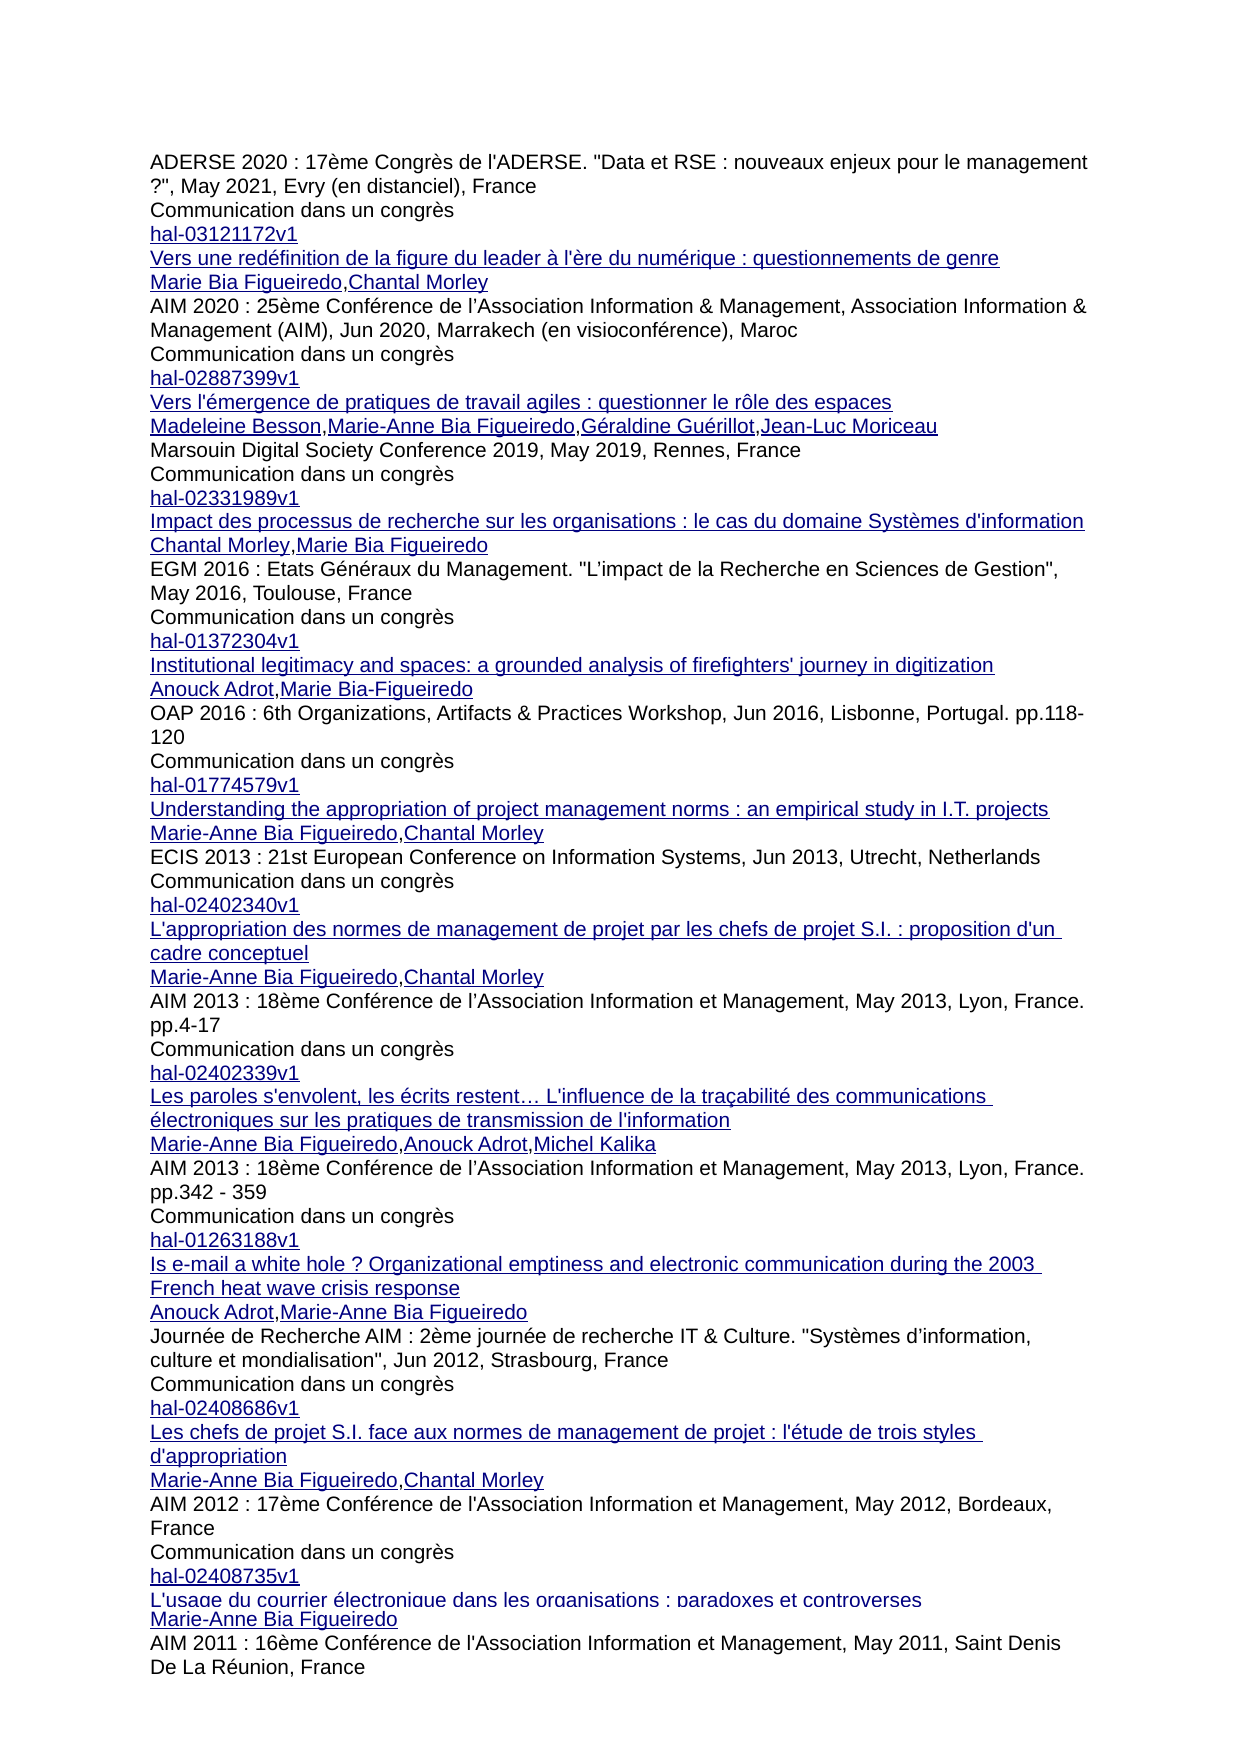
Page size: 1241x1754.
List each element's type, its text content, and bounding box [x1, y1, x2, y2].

table_cell L'appropriation des normes de management de projet par les chefs de projet S.I. : proposition d'un cadre conceptuel Marie-Anne Bia Figueiredo,Chantal Morley AIM 2013 : 18ème Conférence de l’Association Information et Management, May 2013, Lyon, France. pp.4-17 Communication dans un congrès hal-02402339v1 [150, 917, 1090, 1084]
table_cell Vers l'émergence de pratiques de travail agiles : questionner le rôle des espaces Madeleine Besson,Marie-Anne Bia Figueiredo,Géraldine Guérillot,Jean-Luc Moriceau Marsouin Digital Society Conference 2019, May 2019, Rennes, France Communication dans un congrès hal-02331989v1 [150, 390, 1090, 509]
table_cell Impact des processus de recherche sur les organisations : le cas du domaine Systèmes d'information Chantal Morley,Marie Bia Figueiredo EGM 2016 : Etats Généraux du Management. "L’impact de la Recherche en Sciences de Gestion", May 2016, Toulouse, France Communication dans un congrès hal-01372304v1 [150, 509, 1090, 653]
table_cell Institutional legitimacy and spaces: a grounded analysis of firefighters' journey in digitization Anouck Adrot,Marie Bia-Figueiredo OAP 2016 : 6th Organizations, Artifacts & Practices Workshop, Jun 2016, Lisbonne, Portugal. pp.118-120 Communication dans un congrès hal-01774579v1 [150, 653, 1090, 797]
table_cell Les paroles s'envolent, les écrits restent… L'influence de la traçabilité des communications électroniques sur les pratiques de transmission de l'information Marie-Anne Bia Figueiredo,Anouck Adrot,Michel Kalika AIM 2013 : 18ème Conférence de l’Association Information et Management, May 2013, Lyon, France. pp.342 - 359 Communication dans un congrès hal-01263188v1 [150, 1084, 1090, 1252]
table_cell Is e-mail a white hole ? Organizational emptiness and electronic communication during the 2003 French heat wave crisis response Anouck Adrot,Marie-Anne Bia Figueiredo Journée de Recherche AIM : 2ème journée de recherche IT & Culture. "Systèmes d’information, culture et mondialisation", Jun 2012, Strasbourg, France Communication dans un congrès hal-02408686v1 [150, 1252, 1090, 1420]
table_cell Les chefs de projet S.I. face aux normes de management de projet : l'étude de trois styles d'appropriation Marie-Anne Bia Figueiredo,Chantal Morley AIM 2012 : 17ème Conférence de l'Association Information et Management, May 2012, Bordeaux, France Communication dans un congrès hal-02408735v1 [150, 1420, 1090, 1587]
table_cell Vers une redéfinition de la figure du leader à l'ère du numérique : questionnements de genre Marie Bia Figueiredo,Chantal Morley AIM 2020 : 25ème Conférence de l’Association Information & Management, Association Information & Management (AIM), Jun 2020, Marrakech (en visioconférence), Maroc Communication dans un congrès hal-02887399v1 [150, 246, 1090, 389]
table_cell L'usage du courrier électronique dans les organisations : paradoxes et controverses Marie-Anne Bia Figueiredo AIM 2011 : 16ème Conférence de l'Association Information et Management, May 2011, Saint Denis De La Réunion, France [150, 1588, 1090, 1679]
table_cell ADERSE 2020 : 17ème Congrès de l'ADERSE. "Data et RSE : nouveaux enjeux pour le management ?", May 2021, Evry (en distanciel), France Communication dans un congrès hal-03121172v1 [150, 150, 1090, 246]
table_cell Understanding the appropriation of project management norms : an empirical study in I.T. projects Marie-Anne Bia Figueiredo,Chantal Morley ECIS 2013 : 21st European Conference on Information Systems, Jun 2013, Utrecht, Netherlands Communication dans un congrès hal-02402340v1 [150, 797, 1090, 917]
